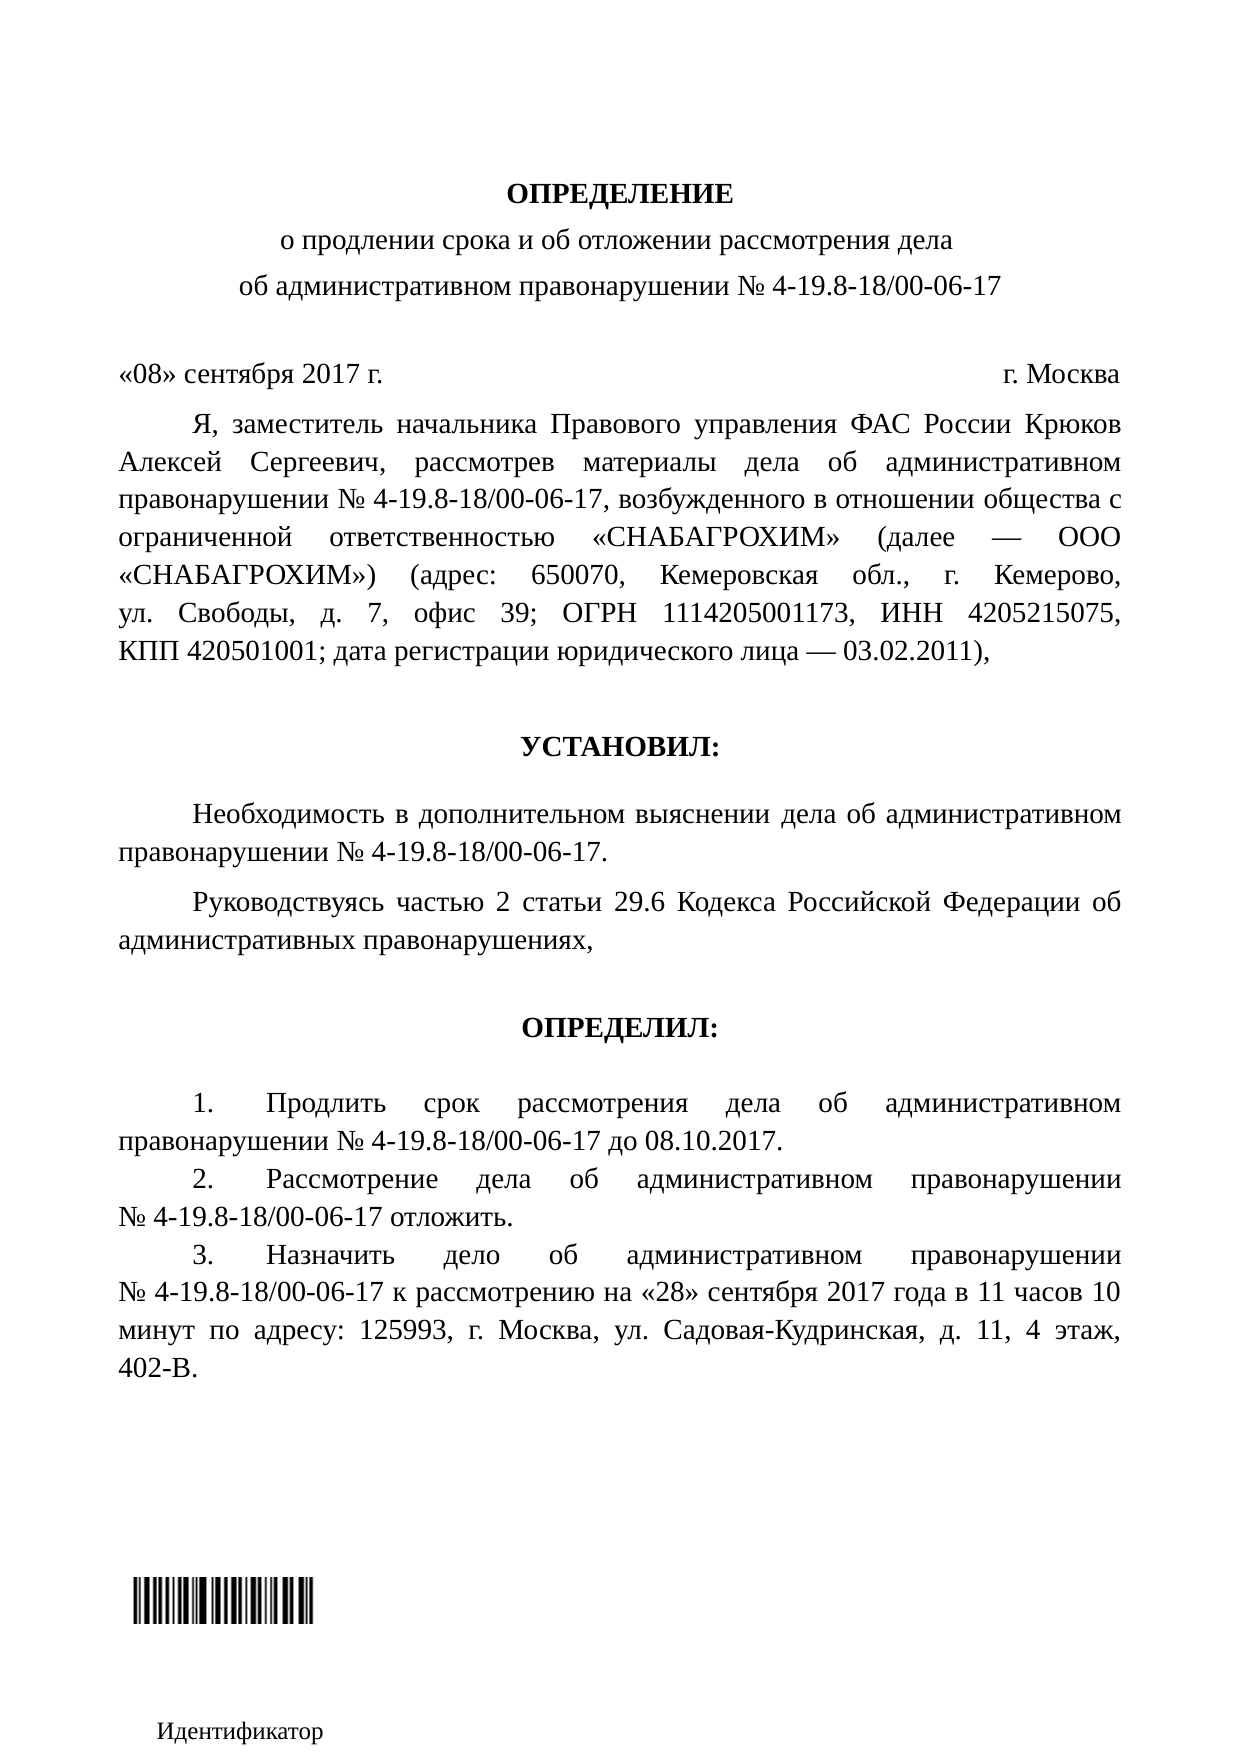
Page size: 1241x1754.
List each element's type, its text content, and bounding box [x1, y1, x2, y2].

text Необходимость в дополнительном выяснении дела об административном правонарушении № 4-19.8-18/00-06-17. [118, 792, 1122, 867]
text о продлении срока и об отложении рассмотрения дела [118, 222, 1122, 256]
text «08» сентября 2017 г. г. Москва [118, 356, 1122, 389]
text ОПРЕДЕЛЕНИЕ [118, 176, 1122, 210]
text 3. Назначить дело об административном правонарушении № 4-19.8-18/00-06-17 к рассмотрению на «28» сентября 2017 года в 11 часов 10 минут по адресу: 125993, г. Москва, ул. Садовая-Кудринская, д. 11, 4 этаж, 402-В. [118, 1232, 1122, 1384]
text Руководствуясь частью 2 статьи 29.6 Кодекса Российской Федерации об административных правонарушениях, [118, 880, 1122, 955]
text УСТАНОВИЛ: [118, 729, 1122, 763]
text 2. Рассмотрение дела об административном правонарушении № 4-19.8-18/00-06-17 отложить. [118, 1157, 1122, 1232]
text об административном правонарушении № 4-19.8-18/00-06-17 [118, 268, 1122, 302]
text ОПРЕДЕЛИЛ: [118, 1006, 1122, 1043]
text 1. Продлить срок рассмотрения дела об административном правонарушении № 4-19.8-18/00-06-17 до 08.10.2017. [118, 1081, 1122, 1157]
text Я, заместитель начальника Правового управления ФАС России Крюков Алексей Сергеевич, рассмотрев материалы дела об административном правонарушении № 4-19.8-18/00-06-17, возбужденного в отношении общества с ограниченной ответственностью «СНАБАГРОХИМ» (далее — ООО «СНАБАГРОХИМ») (адрес: 650070, Кемеровская обл., г. Кемерово, ул. Свободы, д. 7, офис 39; ОГРН 1114205001173, ИНН 4205215075, КПП 420501001; дата регистрации юридического лица — 03.02.2011), [118, 402, 1122, 666]
picture [118, 1577, 331, 1624]
